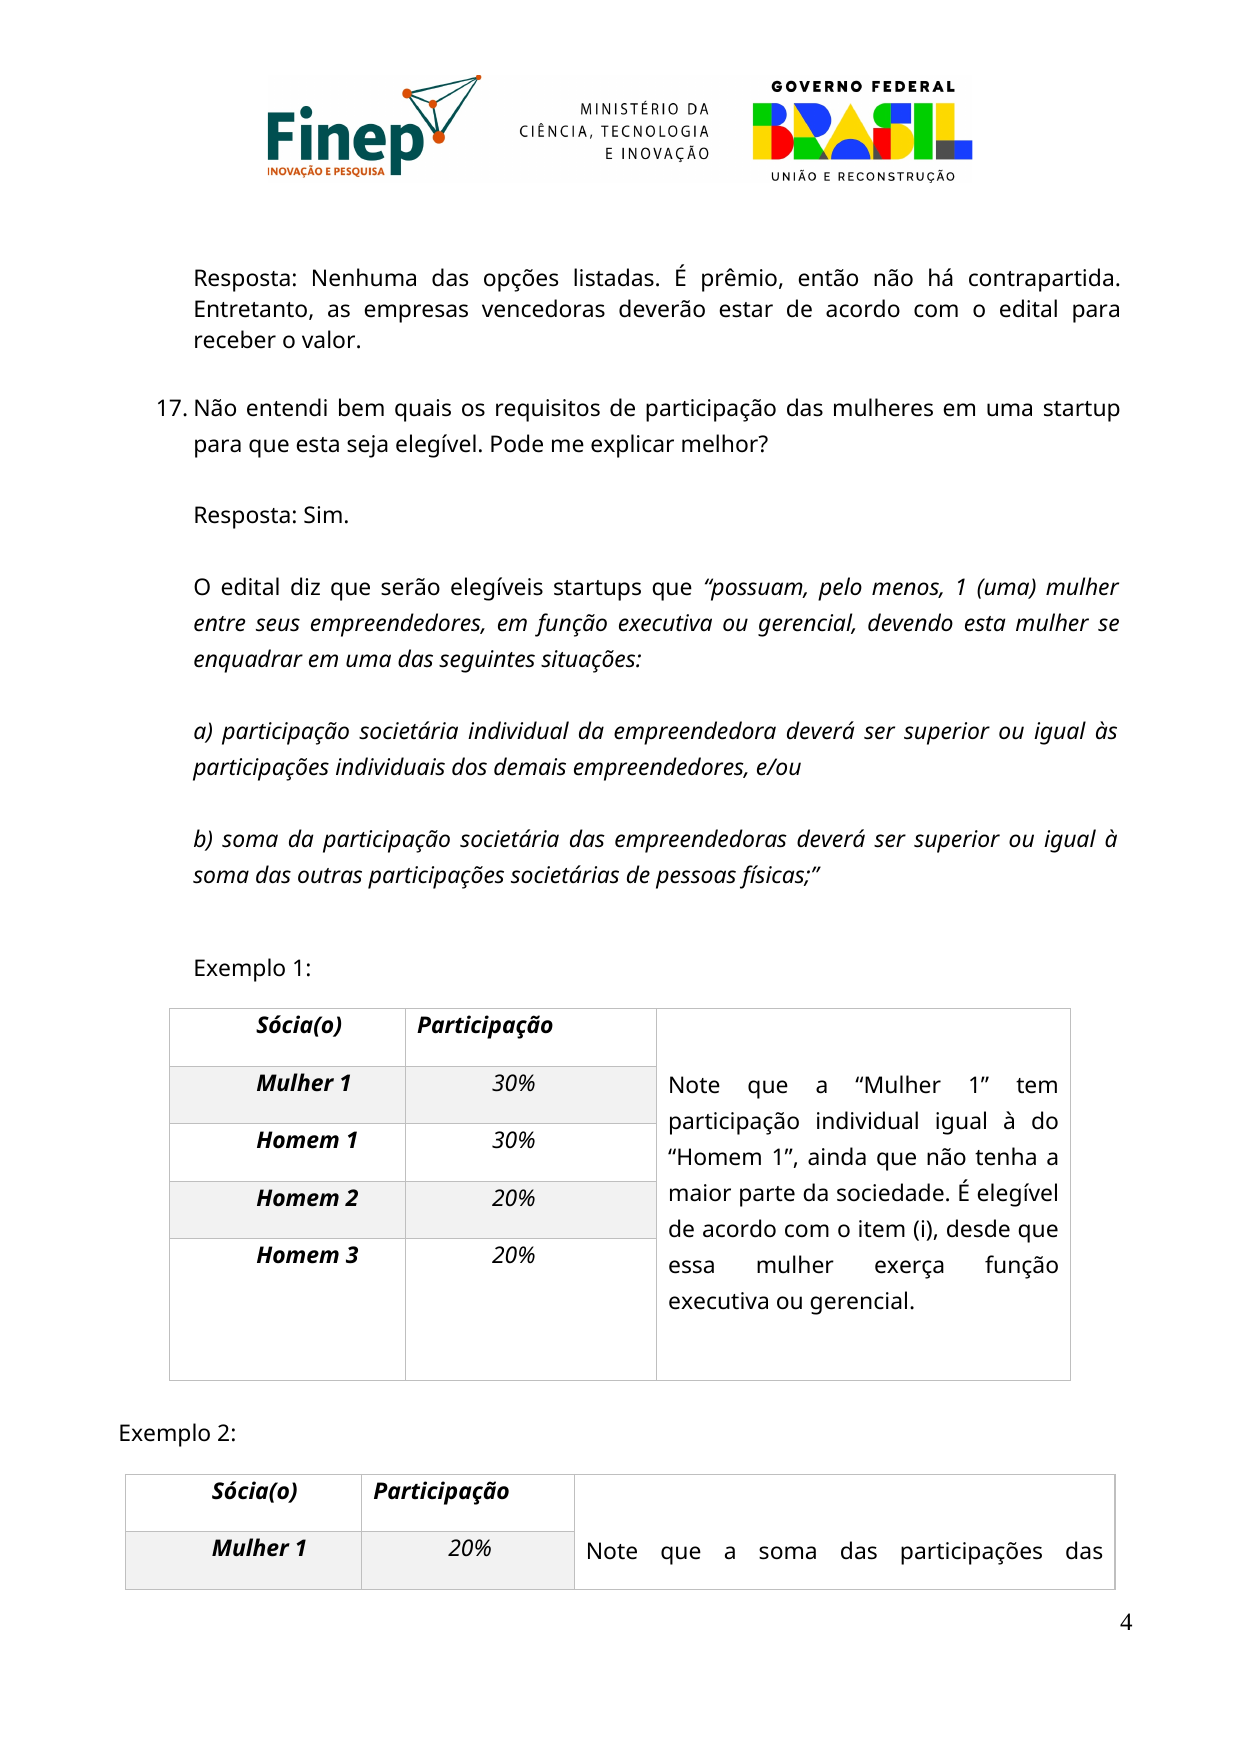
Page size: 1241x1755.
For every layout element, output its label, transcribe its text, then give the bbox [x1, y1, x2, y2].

list Resposta: Nenhuma das opções listadas. É prêmio, então não há contrapartida. Entretanto, as empresas vencedoras deverão estar de acordo com o edital para receber o valor. [193, 262, 1122, 356]
table_cell Homem 1 [170, 1124, 405, 1181]
table_header Note que a soma das participações das [575, 1475, 1114, 1589]
list Exemplo 2: [118, 1417, 1122, 1448]
table_cell Mulher 1 [126, 1532, 361, 1589]
table_cell 20% [406, 1239, 656, 1380]
list b) soma da participação societária das empreendedoras deverá ser superior ou igual à soma das outras participações societárias de pessoas físicas;” [193, 823, 1122, 890]
table_header Participação [362, 1475, 574, 1531]
list Não entendi bem quais os requisitos de participação das mulheres em uma startup para que esta seja elegível. Pode me explicar melhor? [156, 392, 1122, 459]
table_cell 30% [406, 1067, 656, 1123]
table_cell Homem 3 [170, 1239, 405, 1380]
list Resposta: Sim. [193, 499, 1122, 531]
table_header Note que a “Mulher 1” tem participação individual igual à do “Homem 1”, ainda que não tenha a maior parte da sociedade. É elegível de acordo com o item (i), desde que essa mulher exerça função executiva ou gerencial. [657, 1009, 1070, 1380]
table_header Participação [406, 1009, 656, 1066]
table_header Sócia(o) [126, 1475, 361, 1531]
table_cell Homem 2 [170, 1182, 405, 1238]
table_cell 20% [362, 1532, 574, 1589]
list O edital diz que serão elegíveis startups que “possuam, pelo menos, 1 (uma) mulher entre seus empreendedores, em função executiva ou gerencial, devendo esta mulher se enquadrar em uma das seguintes situações: [193, 571, 1122, 674]
table_cell 30% [406, 1124, 656, 1181]
table_header Sócia(o) [170, 1009, 405, 1066]
list Exemplo 1: [193, 952, 1122, 983]
table_cell 20% [406, 1182, 656, 1238]
list a) participação societária individual da empreendedora deverá ser superior ou igual às participações individuais dos demais empreendedores, e/ou [193, 715, 1122, 782]
table_cell Mulher 1 [170, 1067, 405, 1123]
